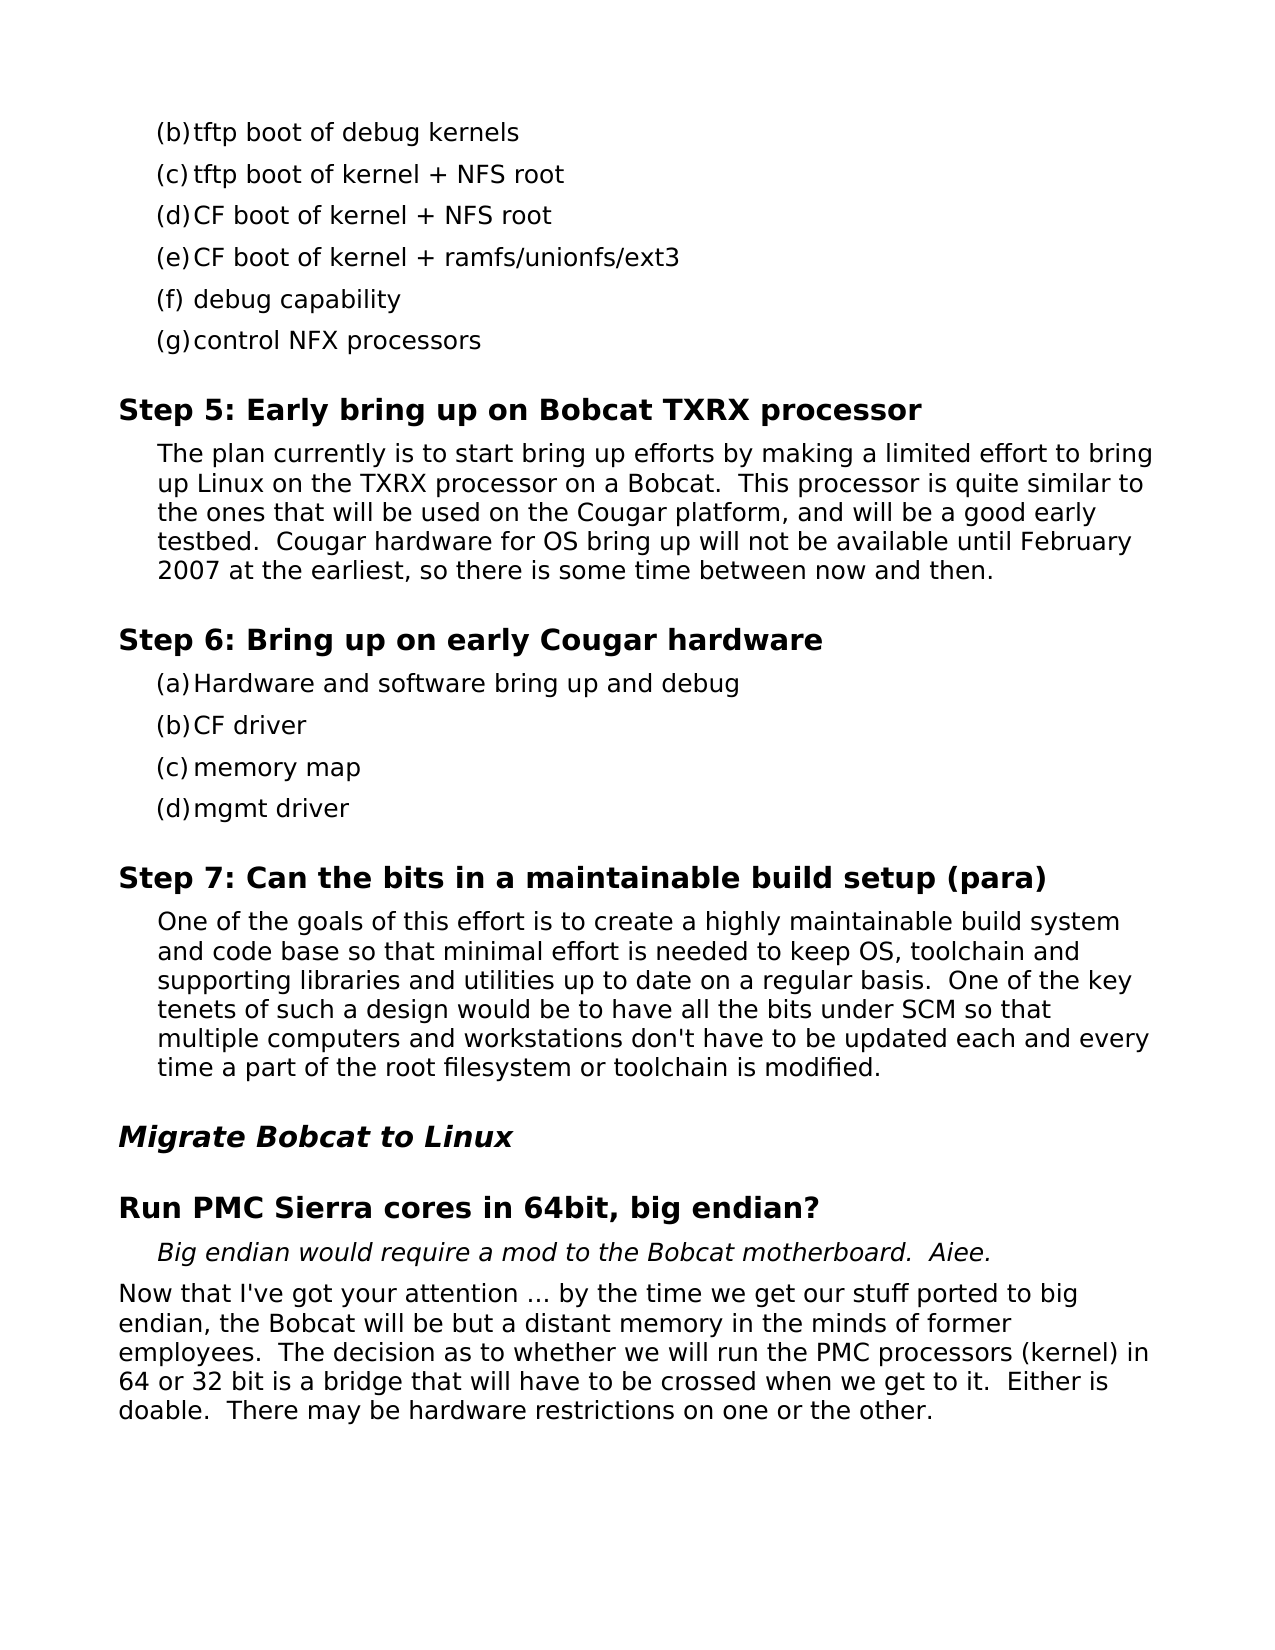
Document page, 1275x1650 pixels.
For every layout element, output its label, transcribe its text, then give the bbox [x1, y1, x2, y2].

subtitle Run PMC Sierra cores in 64bit, big endian? [118, 1191, 1157, 1225]
list CF boot of kernel + NFS root [156, 201, 1157, 231]
text The plan currently is to start bring up efforts by making a limited effort to bring up Linux on the TXRX processor on a Bobcat. This processor is quite similar to the ones that will be used on the Cougar platform, and will be a good early testbed. Cougar hardware for OS bring up will not be available until February 2007 at the earliest, so there is some time between now and then. [157, 439, 1157, 585]
text Now that I've got your attention ... by the time we get our stuff ported to big endian, the Bobcat will be but a distant memory in the minds of former employees. The decision as to whether we will run the PMC processors (kernel) in 64 or 32 bit is a bridge that will have to be crossed when we get to it. Either is doable. There may be hardware restrictions on one or the other. [118, 1279, 1157, 1425]
list CF boot of kernel + ramfs/unionfs/ext3 [156, 243, 1157, 272]
list Hardware and software bring up and debug [156, 669, 1157, 698]
subtitle Step 6: Bring up on early Cougar hardware [118, 623, 1157, 657]
list tftp boot of kernel + NFS root [156, 160, 1157, 189]
list tftp boot of debug kernels [156, 118, 1157, 147]
list debug capability [156, 285, 1157, 314]
text One of the goals of this effort is to create a highly maintainable build system and code base so that minimal effort is needed to keep OS, toolchain and supporting libraries and utilities up to date on a regular basis. One of the key tenets of such a design would be to have all the bits under SCM so that multiple computers and workstations don't have to be updated each and every time a part of the root filesystem or toolchain is modified. [157, 907, 1157, 1082]
list memory map [156, 753, 1157, 782]
list control NFX processors [156, 326, 1157, 356]
list mgmt driver [156, 794, 1157, 823]
text Big endian would require a mod to the Bobcat motherboard. Aiee. [157, 1238, 1157, 1267]
subtitle Step 7: Can the bits in a maintainable build setup (para) [118, 861, 1157, 895]
subtitle Step 5: Early bring up on Bobcat TXRX processor [118, 393, 1157, 427]
subtitle Migrate Bobcat to Linux [118, 1120, 1157, 1154]
list CF driver [156, 711, 1157, 740]
